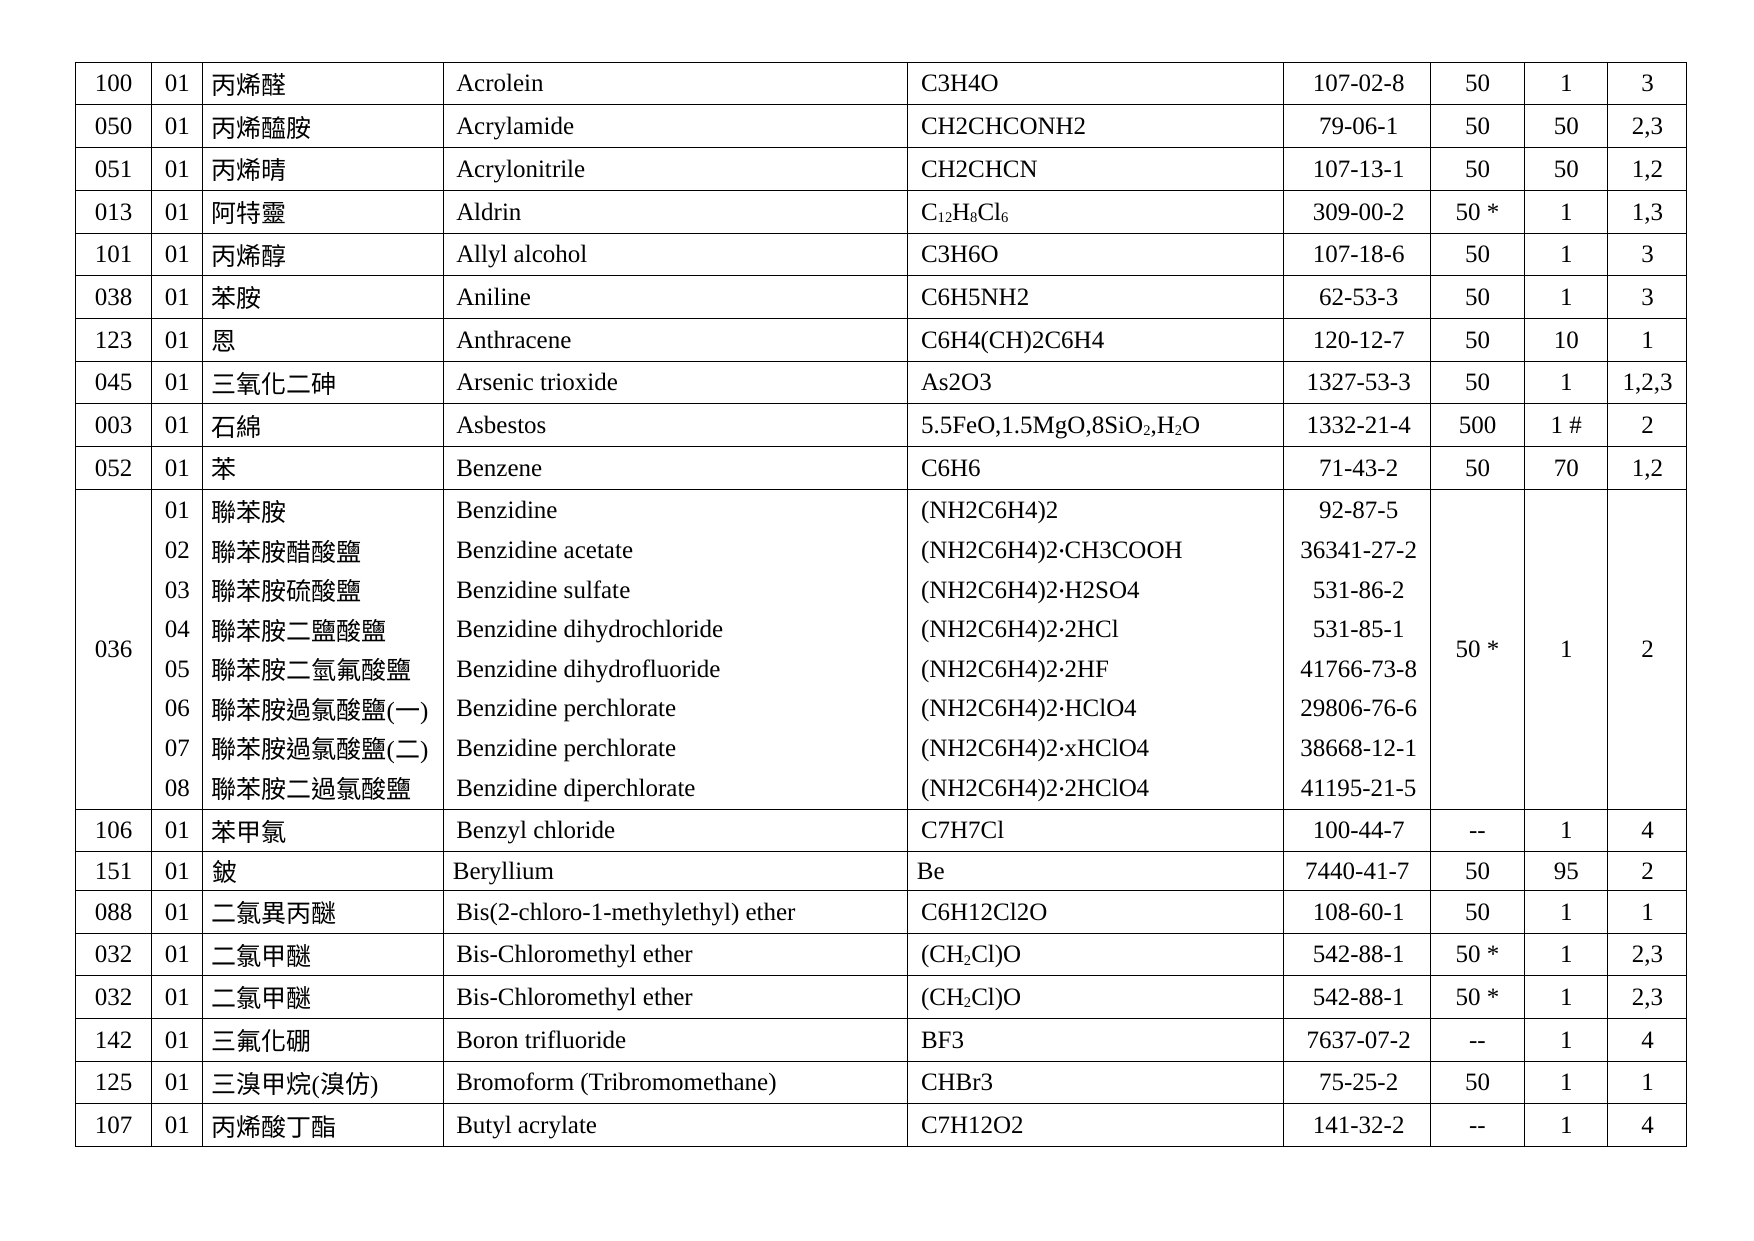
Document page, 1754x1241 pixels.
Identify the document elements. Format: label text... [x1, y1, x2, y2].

table_cell 三溴甲烷(溴仿) [203, 1062, 443, 1103]
table_cell Bis(2-chloro-1-methylethyl) ether [444, 891, 907, 932]
table_cell 70 [1525, 447, 1607, 489]
table_cell 4 [1608, 1019, 1686, 1061]
table_cell 1 [1525, 891, 1607, 932]
table_cell Aldrin [444, 191, 907, 232]
table_cell 100 [76, 63, 151, 104]
table_cell Arsenic trioxide [444, 362, 907, 403]
table_cell 088 [76, 891, 151, 932]
table_cell CH2CHCONH2 [908, 105, 1283, 147]
table_cell 032 [76, 934, 151, 975]
table_cell 石綿 [203, 404, 443, 446]
table_cell 50 [1431, 891, 1524, 932]
table_cell 01 [152, 810, 202, 851]
table_cell 丙烯晴 [203, 148, 443, 190]
table_cell BF3 [908, 1019, 1283, 1061]
table_cell 三氟化硼 [203, 1019, 443, 1061]
table_cell 107-18-6 [1284, 234, 1430, 275]
table_cell 032 [76, 976, 151, 1018]
table_cell 50 [1431, 852, 1524, 890]
table_cell 1 [1525, 1104, 1607, 1146]
table_cell 1 [1525, 490, 1607, 808]
table_cell 50 [1431, 447, 1524, 489]
table_cell 052 [76, 447, 151, 489]
table_cell 01 [152, 1062, 202, 1103]
table_cell 50 [1431, 105, 1524, 147]
table_cell 01 [152, 934, 202, 975]
table_cell 01 [152, 976, 202, 1018]
table_cell Acrylonitrile [444, 148, 907, 190]
table_cell 100-44-7 [1284, 810, 1430, 851]
table_cell 50 [1525, 148, 1607, 190]
table_cell 01 [152, 319, 202, 361]
table_cell 苯胺 [203, 276, 443, 318]
table_cell 50 [1431, 234, 1524, 275]
table_cell 123 [76, 319, 151, 361]
table_cell 1 [1525, 976, 1607, 1018]
table_cell Anthracene [444, 319, 907, 361]
table_cell 1 [1525, 1062, 1607, 1103]
table_cell (CH2Cl)O [908, 934, 1283, 975]
table_cell 038 [76, 276, 151, 318]
table_cell 62-53-3 [1284, 276, 1430, 318]
table_cell 50 * [1431, 191, 1524, 232]
table_cell 95 [1525, 852, 1607, 890]
table_cell 108-60-1 [1284, 891, 1430, 932]
table_cell 3 [1608, 63, 1686, 104]
table_cell 79-06-1 [1284, 105, 1430, 147]
table_cell 01 [152, 891, 202, 932]
table_cell 1327-53-3 [1284, 362, 1430, 403]
table_cell 50 [1431, 319, 1524, 361]
table_cell -- [1431, 1019, 1524, 1061]
table_cell 309-00-2 [1284, 191, 1430, 232]
table_cell C6H4(CH)2C6H4 [908, 319, 1283, 361]
table_cell 2 [1608, 404, 1686, 446]
table_cell 5.5FeO,1.5MgO,8SiO2,H2O [908, 404, 1283, 446]
table_cell 3 [1608, 276, 1686, 318]
table_cell C7H12O2 [908, 1104, 1283, 1146]
table_cell Beryllium [444, 852, 907, 890]
table_cell 101 [76, 234, 151, 275]
table_cell 75-25-2 [1284, 1062, 1430, 1103]
table_cell 50 * [1431, 934, 1524, 975]
table_cell 鈹 [203, 852, 443, 890]
table_cell (NH2C6H4)2 (NH2C6H4)2‧CH3COOH (NH2C6H4)2‧H2SO4 (NH2C6H4)2‧2HCl (NH2C6H4)2‧2HF (NH2C6H4)2‧HClO4 (NH2C6H4)2‧xHClO4 (NH2C6H4)2‧2HClO4 [908, 490, 1283, 808]
table_cell 107 [76, 1104, 151, 1146]
table_cell 丙烯醛 [203, 63, 443, 104]
table_cell 01 [152, 148, 202, 190]
table_cell Boron trifluoride [444, 1019, 907, 1061]
table_cell 4 [1608, 1104, 1686, 1146]
table_cell 1332-21-4 [1284, 404, 1430, 446]
table_cell 01 [152, 105, 202, 147]
table_cell 051 [76, 148, 151, 190]
table_cell 1 [1525, 63, 1607, 104]
table_cell 丙烯醯胺 [203, 105, 443, 147]
table_cell 50 [1525, 105, 1607, 147]
table_cell 003 [76, 404, 151, 446]
table_cell 01 [152, 1104, 202, 1146]
table_cell Acrolein [444, 63, 907, 104]
table_cell 1,3 [1608, 191, 1686, 232]
table_cell Butyl acrylate [444, 1104, 907, 1146]
table_cell C3H4O [908, 63, 1283, 104]
table_cell -- [1431, 1104, 1524, 1146]
table_cell Asbestos [444, 404, 907, 446]
table_cell 丙烯醇 [203, 234, 443, 275]
table_cell Be [908, 852, 1283, 890]
table_cell 50 * [1431, 490, 1524, 808]
table_cell C12H8Cl6 [908, 191, 1283, 232]
table_cell 1 [1525, 234, 1607, 275]
table_cell 106 [76, 810, 151, 851]
table_cell 苯甲氯 [203, 810, 443, 851]
table_cell 045 [76, 362, 151, 403]
table_cell 1 [1525, 934, 1607, 975]
table_cell Aniline [444, 276, 907, 318]
table_cell 苯 [203, 447, 443, 489]
table_cell 542-88-1 [1284, 934, 1430, 975]
table_cell 542-88-1 [1284, 976, 1430, 1018]
table_cell Allyl alcohol [444, 234, 907, 275]
table_cell CH2CHCN [908, 148, 1283, 190]
table_cell Bis-Chloromethyl ether [444, 934, 907, 975]
table_cell 92-87-5 36341-27-2 531-86-2 531-85-1 41766-73-8 29806-76-6 38668-12-1 41195-21-5 [1284, 490, 1430, 808]
table_cell 50 [1431, 362, 1524, 403]
table_cell C6H5NH2 [908, 276, 1283, 318]
table_cell 01 [152, 234, 202, 275]
table_cell Bromoform (Tribromomethane) [444, 1062, 907, 1103]
table_cell 151 [76, 852, 151, 890]
table_cell 丙烯酸丁酯 [203, 1104, 443, 1146]
table_cell 二氯甲醚 [203, 976, 443, 1018]
table_cell Benzene [444, 447, 907, 489]
table_cell 125 [76, 1062, 151, 1103]
table_cell 50 [1431, 1062, 1524, 1103]
table_cell 阿特靈 [203, 191, 443, 232]
table_cell 01 02 03 04 05 06 07 08 [152, 490, 202, 808]
table_cell 1 [1608, 319, 1686, 361]
table_cell Acrylamide [444, 105, 907, 147]
table_cell 01 [152, 276, 202, 318]
table_cell 050 [76, 105, 151, 147]
table_cell 聯苯胺 聯苯胺醋酸鹽 聯苯胺硫酸鹽 聯苯胺二鹽酸鹽 聯苯胺二氫氟酸鹽 聯苯胺過氯酸鹽(一) 聯苯胺過氯酸鹽(二) 聯苯胺二過氯酸鹽 [203, 490, 443, 808]
table_cell 50 * [1431, 976, 1524, 1018]
table_cell 013 [76, 191, 151, 232]
table_cell C7H7Cl [908, 810, 1283, 851]
table_cell 7637-07-2 [1284, 1019, 1430, 1061]
table_cell 1,2,3 [1608, 362, 1686, 403]
table_cell As2O3 [908, 362, 1283, 403]
table_cell 71-43-2 [1284, 447, 1430, 489]
table_cell C3H6O [908, 234, 1283, 275]
table_cell 50 [1431, 148, 1524, 190]
table_cell C6H6 [908, 447, 1283, 489]
table_cell 7440-41-7 [1284, 852, 1430, 890]
table_cell CHBr3 [908, 1062, 1283, 1103]
table_cell 2 [1608, 852, 1686, 890]
table_cell 500 [1431, 404, 1524, 446]
table_cell 01 [152, 63, 202, 104]
table_cell C6H12Cl2O [908, 891, 1283, 932]
table_cell (CH2Cl)O [908, 976, 1283, 1018]
table_cell 二氯異丙醚 [203, 891, 443, 932]
table_cell 1 [1608, 1062, 1686, 1103]
table_cell 三氧化二砷 [203, 362, 443, 403]
table_cell 01 [152, 447, 202, 489]
table_cell 01 [152, 362, 202, 403]
table_cell 50 [1431, 276, 1524, 318]
table_cell Benzyl chloride [444, 810, 907, 851]
table_cell 01 [152, 1019, 202, 1061]
table_cell 01 [152, 404, 202, 446]
table_cell 107-02-8 [1284, 63, 1430, 104]
table_cell 4 [1608, 810, 1686, 851]
table_cell 1,2 [1608, 447, 1686, 489]
table_cell 1 [1608, 891, 1686, 932]
table_cell 1 [1525, 362, 1607, 403]
table_cell 3 [1608, 234, 1686, 275]
table_cell -- [1431, 810, 1524, 851]
table_cell 50 [1431, 63, 1524, 104]
table_cell 1 [1525, 191, 1607, 232]
table_cell 1 # [1525, 404, 1607, 446]
table_cell 01 [152, 852, 202, 890]
table_cell 恩 [203, 319, 443, 361]
table_cell 01 [152, 191, 202, 232]
table_cell 120-12-7 [1284, 319, 1430, 361]
table_cell Bis-Chloromethyl ether [444, 976, 907, 1018]
table_cell 2,3 [1608, 934, 1686, 975]
table_cell 036 [76, 490, 151, 808]
table_cell 141-32-2 [1284, 1104, 1430, 1146]
table_cell 142 [76, 1019, 151, 1061]
table_cell 1 [1525, 1019, 1607, 1061]
table_cell 2,3 [1608, 105, 1686, 147]
table_cell 1,2 [1608, 148, 1686, 190]
table_cell 2,3 [1608, 976, 1686, 1018]
table_cell 二氯甲醚 [203, 934, 443, 975]
table_cell 2 [1608, 490, 1686, 808]
table_cell 1 [1525, 810, 1607, 851]
table_cell 10 [1525, 319, 1607, 361]
table_cell Benzidine Benzidine acetate Benzidine sulfate Benzidine dihydrochloride Benzidine dihydrofluoride Benzidine perchlorate Benzidine perchlorate Benzidine diperchlorate [444, 490, 907, 808]
table_cell 107-13-1 [1284, 148, 1430, 190]
table_cell 1 [1525, 276, 1607, 318]
